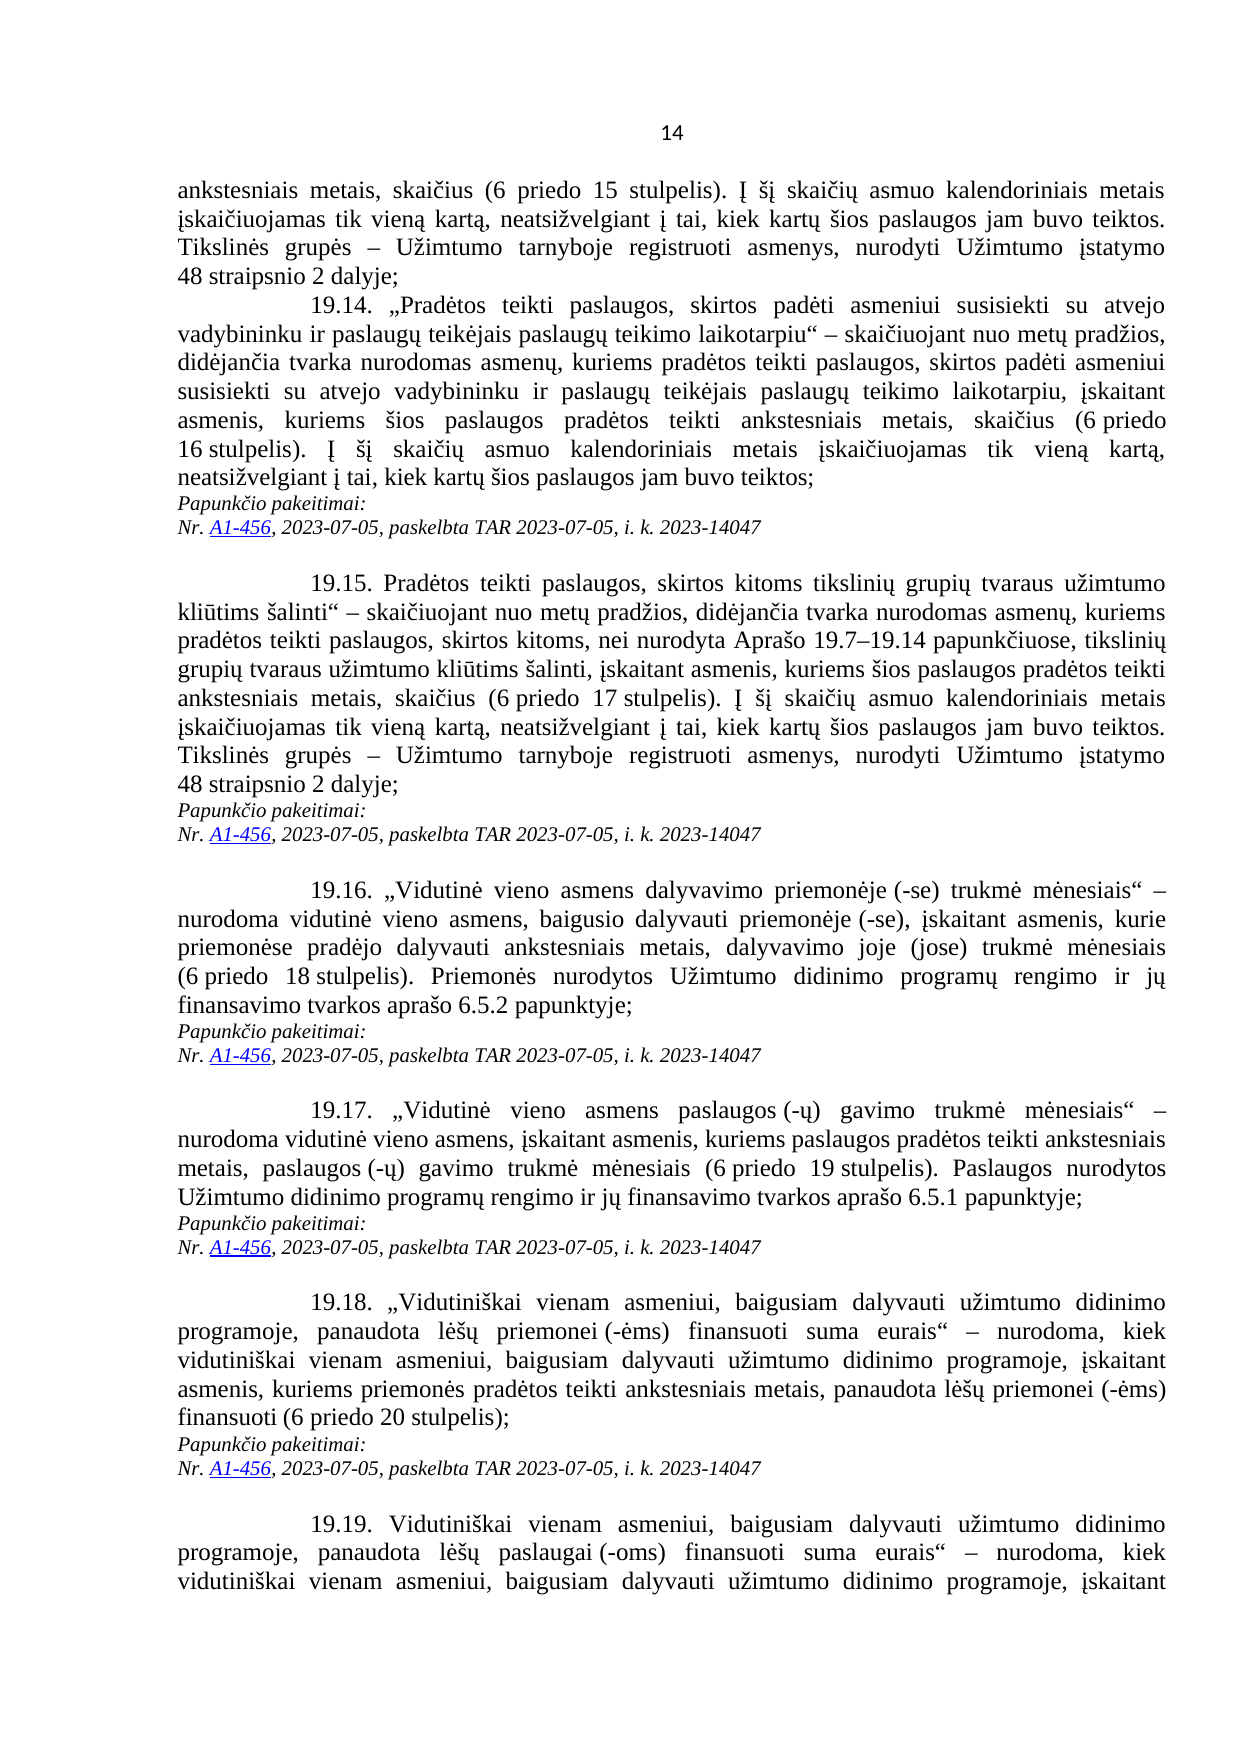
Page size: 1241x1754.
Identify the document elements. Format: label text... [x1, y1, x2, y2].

text Papunkčio pakeitimai: [177, 491, 1166, 515]
text Nr. A1-456, 2023-07-05, paskelbta TAR 2023-07-05, i. k. 2023-14047 [177, 1456, 1166, 1480]
text Papunkčio pakeitimai: [177, 1211, 1166, 1234]
text 19.14. „Pradėtos teikti paslaugos, skirtos padėti asmeniui susisiekti su atvejo vadybininku ir paslaugų teikėjais paslaugų teikimo laikotarpiu“ – skaičiuojant nuo metų pradžios, didėjančia tvarka nurodomas asmenų, kuriems pradėtos teikti paslaugos, skirtos padėti asmeniui susisiekti su atvejo vadybininku ir paslaugų teikėjais paslaugų teikimo laikotarpiu, įskaitant asmenis, kuriems šios paslaugos pradėtos teikti ankstesniais metais, skaičius (6 priedo 16 stulpelis). Į šį skaičių asmuo kalendoriniais metais įskaičiuojamas tik vieną kartą, neatsižvelgiant į tai, kiek kartų šios paslaugos jam buvo teiktos; [177, 290, 1166, 491]
text ankstesniais metais, skaičius (6 priedo 15 stulpelis). Į šį skaičių asmuo kalendoriniais metais įskaičiuojamas tik vieną kartą, neatsižvelgiant į tai, kiek kartų šios paslaugos jam buvo teiktos. Tikslinės grupės – Užimtumo tarnyboje registruoti asmenys, nurodyti Užimtumo įstatymo 48 straipsnio 2 dalyje; [177, 175, 1166, 290]
text Nr. A1-456, 2023-07-05, paskelbta TAR 2023-07-05, i. k. 2023-14047 [177, 822, 1166, 846]
text 19.16. „Vidutinė vieno asmens dalyvavimo priemonėje (-se) trukmė mėnesiais“ – nurodoma vidutinė vieno asmens, baigusio dalyvauti priemonėje (-se), įskaitant asmenis, kurie priemonėse pradėjo dalyvauti ankstesniais metais, dalyvavimo joje (jose) trukmė mėnesiais (6 priedo 18 stulpelis). Priemonės nurodytos Užimtumo didinimo programų rengimo ir jų finansavimo tvarkos aprašo 6.5.2 papunktyje; [177, 875, 1166, 1019]
text Papunkčio pakeitimai: [177, 1019, 1166, 1043]
text 19.18. „Vidutiniškai vienam asmeniui, baigusiam dalyvauti užimtumo didinimo programoje, panaudota lėšų priemonei (-ėms) finansuoti suma eurais“ – nurodoma, kiek vidutiniškai vienam asmeniui, baigusiam dalyvauti užimtumo didinimo programoje, įskaitant asmenis, kuriems priemonės pradėtos teikti ankstesniais metais, panaudota lėšų priemonei (-ėms) finansuoti (6 priedo 20 stulpelis); [177, 1287, 1166, 1432]
text Nr. A1-456, 2023-07-05, paskelbta TAR 2023-07-05, i. k. 2023-14047 [177, 515, 1166, 539]
text 19.19. Vidutiniškai vienam asmeniui, baigusiam dalyvauti užimtumo didinimo programoje, panaudota lėšų paslaugai (-oms) finansuoti suma eurais“ – nurodoma, kiek vidutiniškai vienam asmeniui, baigusiam dalyvauti užimtumo didinimo programoje, įskaitant [177, 1509, 1166, 1595]
text Papunkčio pakeitimai: [177, 1432, 1166, 1456]
text 19.17. „Vidutinė vieno asmens paslaugos (-ų) gavimo trukmė mėnesiais“ – nurodoma vidutinė vieno asmens, įskaitant asmenis, kuriems paslaugos pradėtos teikti ankstesniais metais, paslaugos (-ų) gavimo trukmė mėnesiais (6 priedo 19 stulpelis). Paslaugos nurodytos Užimtumo didinimo programų rengimo ir jų finansavimo tvarkos aprašo 6.5.1 papunktyje; [177, 1096, 1166, 1211]
text Papunkčio pakeitimai: [177, 798, 1166, 822]
text 19.15. Pradėtos teikti paslaugos, skirtos kitoms tikslinių grupių tvaraus užimtumo kliūtims šalinti“ – skaičiuojant nuo metų pradžios, didėjančia tvarka nurodomas asmenų, kuriems pradėtos teikti paslaugos, skirtos kitoms, nei nurodyta Aprašo 19.7–19.14 papunkčiuose, tikslinių grupių tvaraus užimtumo kliūtims šalinti, įskaitant asmenis, kuriems šios paslaugos pradėtos teikti ankstesniais metais, skaičius (6 priedo 17 stulpelis). Į šį skaičių asmuo kalendoriniais metais įskaičiuojamas tik vieną kartą, neatsižvelgiant į tai, kiek kartų šios paslaugos jam buvo teiktos. Tikslinės grupės – Užimtumo tarnyboje registruoti asmenys, nurodyti Užimtumo įstatymo 48 straipsnio 2 dalyje; [177, 568, 1166, 798]
text Nr. A1-456, 2023-07-05, paskelbta TAR 2023-07-05, i. k. 2023-14047 [177, 1234, 1166, 1259]
text Nr. A1-456, 2023-07-05, paskelbta TAR 2023-07-05, i. k. 2023-14047 [177, 1043, 1166, 1067]
